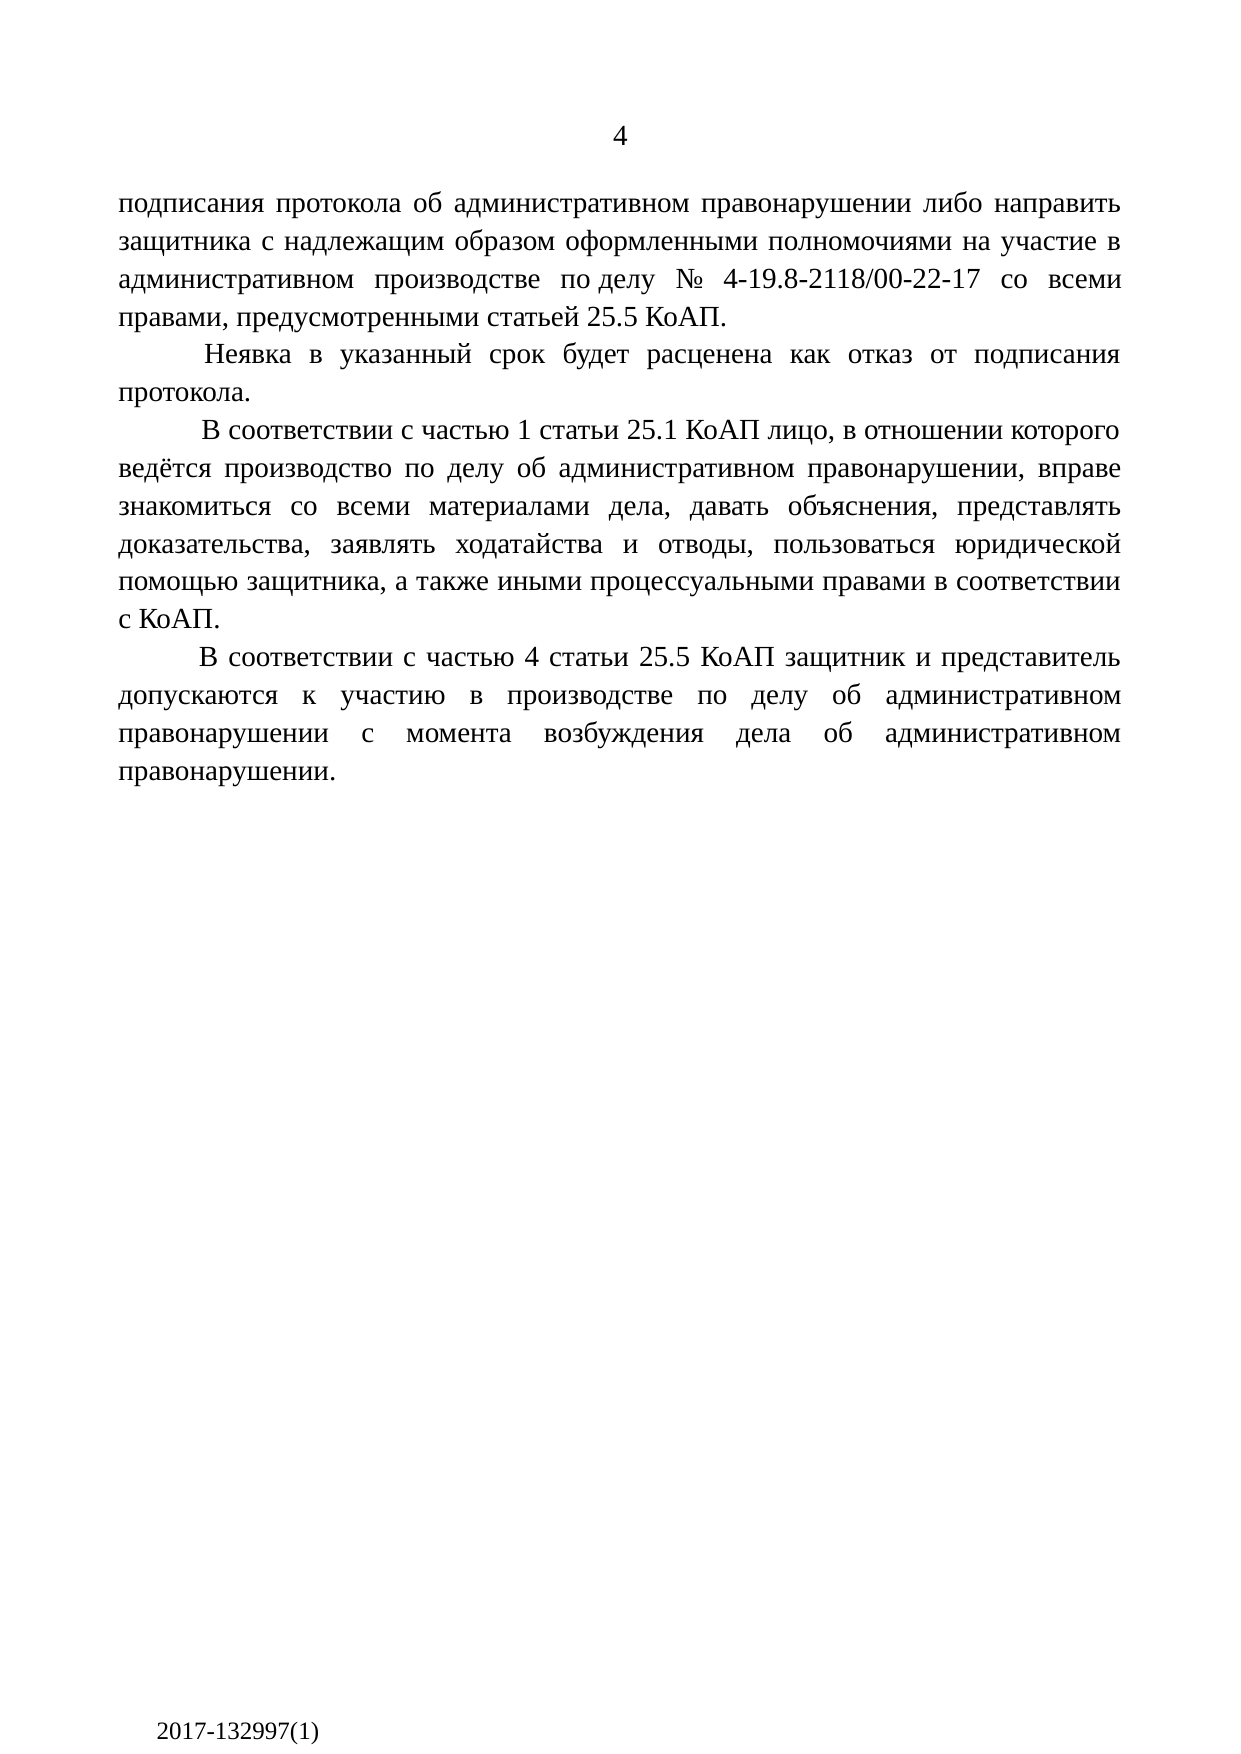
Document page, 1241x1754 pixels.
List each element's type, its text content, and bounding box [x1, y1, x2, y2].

list Неявка в указанный срок будет расценена как отказ от подписания протокола. [118, 332, 1122, 408]
text подписания протокола об административном правонарушении либо направить защитника с надлежащим образом оформленными полномочиями на участие в административном производстве по делу № 4-19.8-2118/00-22-17 со всеми правами, предусмотренными статьей 25.5 КоАП. [118, 181, 1122, 332]
list В соответствии с частью 1 статьи 25.1 КоАП лицо, в отношении которого ведётся производство по делу об административном правонарушении, вправе знакомиться со всеми материалами дела, давать объяснения, представлять доказательства, заявлять ходатайства и отводы, пользоваться юридической помощью защитника, а также иными процессуальными правами в соответствии с КоАП. [118, 408, 1122, 635]
list В соответствии с частью 4 статьи 25.5 КоАП защитник и представитель допускаются к участию в производстве по делу об административном правонарушении с момента возбуждения дела об административном правонарушении. [118, 635, 1122, 786]
